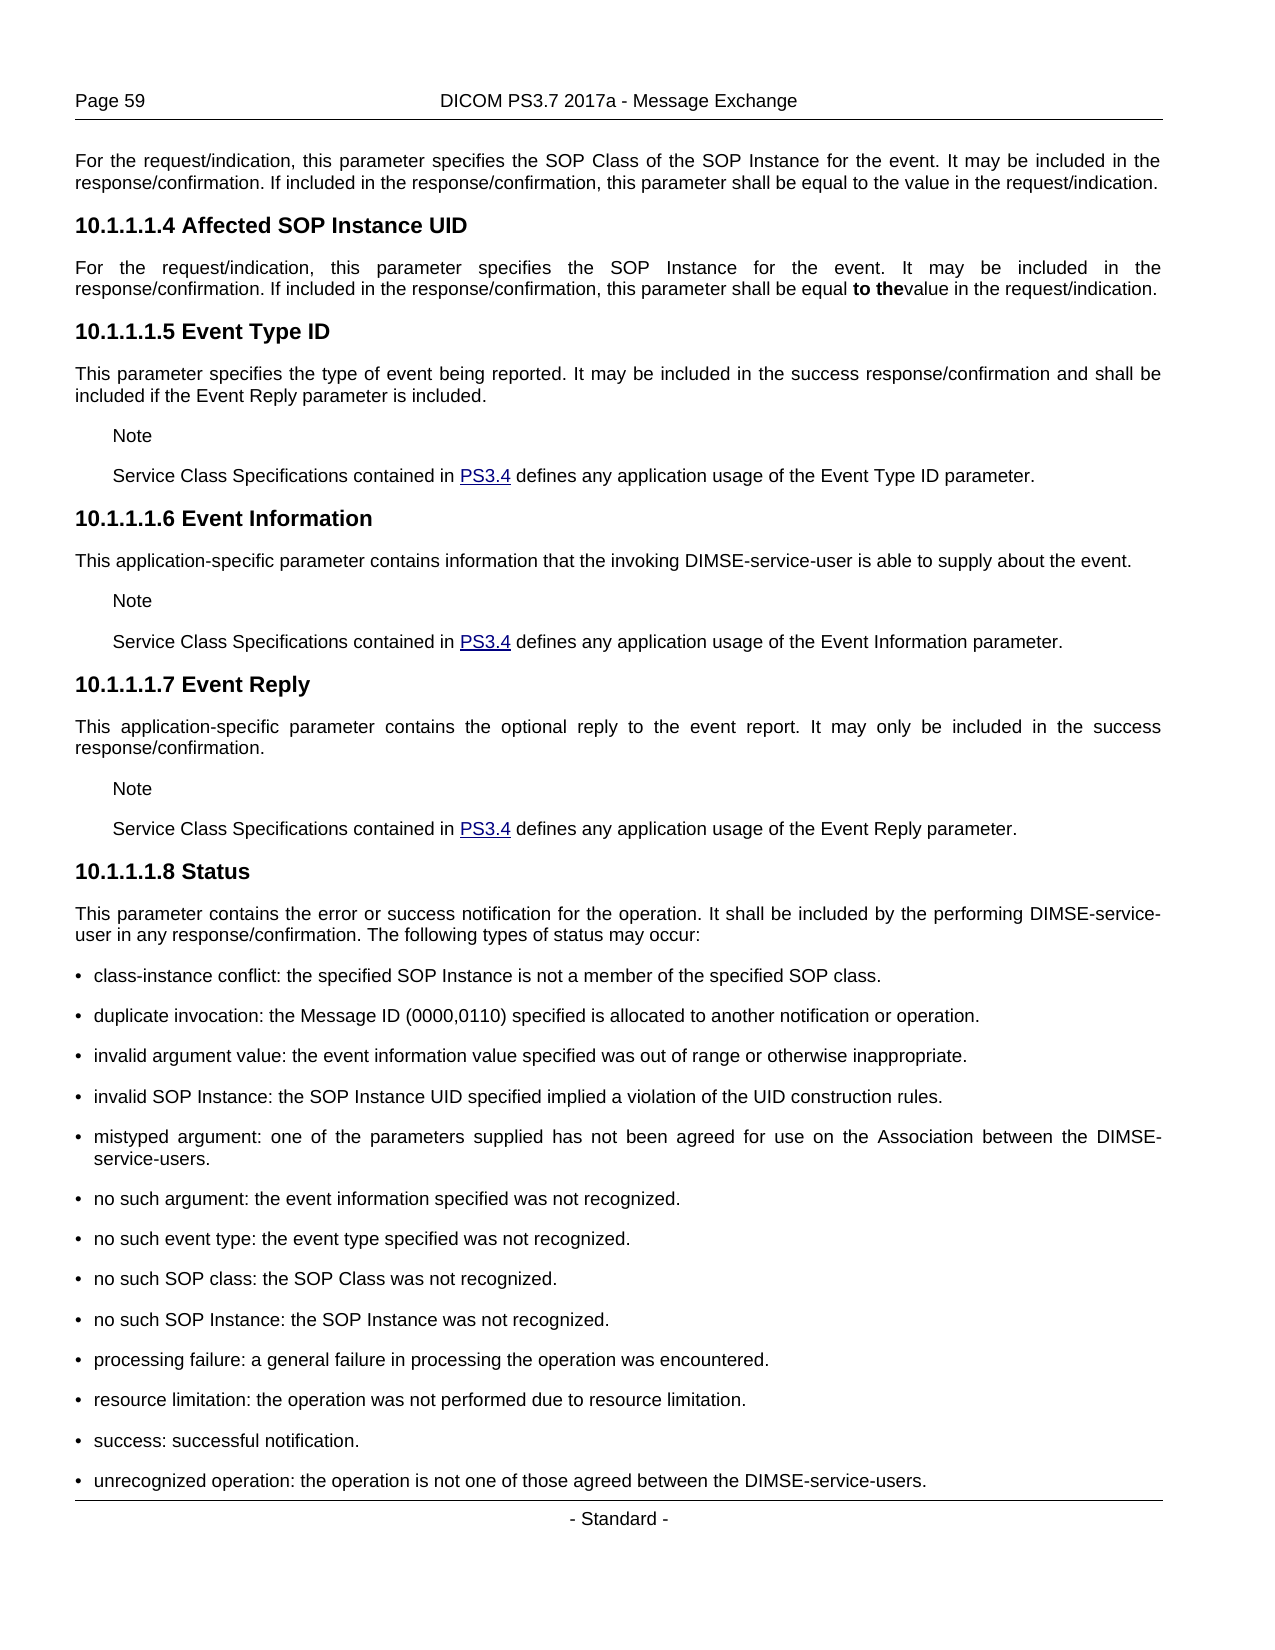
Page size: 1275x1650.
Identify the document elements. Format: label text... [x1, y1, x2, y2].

list invalid argument value: the event information value specified was out of range or otherwise inappropriate. [75, 1045, 1162, 1067]
text Note [112, 590, 1125, 612]
text Note [112, 425, 1125, 446]
text 10.1.1.1.8 Status [75, 858, 1162, 884]
list unrecognized operation: the operation is not one of those agreed between the DIMSE-service-users. [75, 1470, 1162, 1491]
text Service Class Specifications contained in PS3.4 defines any application usage of the Event Information parameter. [112, 631, 1125, 652]
list invalid SOP Instance: the SOP Instance UID specified implied a violation of the UID construction rules. [75, 1085, 1162, 1107]
text Service Class Specifications contained in PS3.4 defines any application usage of the Event Reply parameter. [112, 818, 1125, 839]
list no such SOP Instance: the SOP Instance was not recognized. [75, 1308, 1162, 1330]
text For the request/indication, this parameter specifies the SOP Instance for the event. It may be included in the response/confirmation. If included in the response/confirmation, this parameter shall be equal to thevalue in the request/indication. [75, 256, 1162, 299]
list mistyped argument: one of the parameters supplied has not been agreed for use on the Association between the DIMSE-service-users. [75, 1126, 1162, 1169]
text Note [112, 777, 1125, 799]
list class-instance conflict: the specified SOP Instance is not a member of the specified SOP class. [75, 964, 1162, 986]
list no such SOP class: the SOP Class was not recognized. [75, 1268, 1162, 1290]
text This application-specific parameter contains information that the invoking DIMSE-service-user is able to supply about the event. [75, 550, 1162, 572]
text Service Class Specifications contained in PS3.4 defines any application usage of the Event Type ID parameter. [112, 465, 1125, 487]
text This parameter specifies the type of event being reported. It may be included in the success response/confirmation and shall be included if the Event Reply parameter is included. [75, 363, 1162, 406]
text This parameter contains the error or success notification for the operation. It shall be included by the performing DIMSE-service-user in any response/confirmation. The following types of status may occur: [75, 903, 1162, 946]
text 10.1.1.1.6 Event Information [75, 505, 1162, 531]
text 10.1.1.1.7 Event Reply [75, 671, 1162, 697]
list resource limitation: the operation was not performed due to resource limitation. [75, 1389, 1162, 1411]
list no such event type: the event type specified was not recognized. [75, 1228, 1162, 1249]
list duplicate invocation: the Message ID (0000,0110) specified is allocated to another notification or operation. [75, 1005, 1162, 1026]
list success: successful notification. [75, 1429, 1162, 1451]
text 10.1.1.1.5 Event Type ID [75, 318, 1162, 344]
text This application-specific parameter contains the optional reply to the event report. It may only be included in the success response/confirmation. [75, 716, 1162, 759]
list no such argument: the event information specified was not recognized. [75, 1188, 1162, 1209]
text For the request/indication, this parameter specifies the SOP Class of the SOP Instance for the event. It may be included in the response/confirmation. If included in the response/confirmation, this parameter shall be equal to the value in the request/indication. [75, 150, 1162, 193]
list processing failure: a general failure in processing the operation was encountered. [75, 1349, 1162, 1370]
text 10.1.1.1.4 Affected SOP Instance UID [75, 212, 1162, 238]
